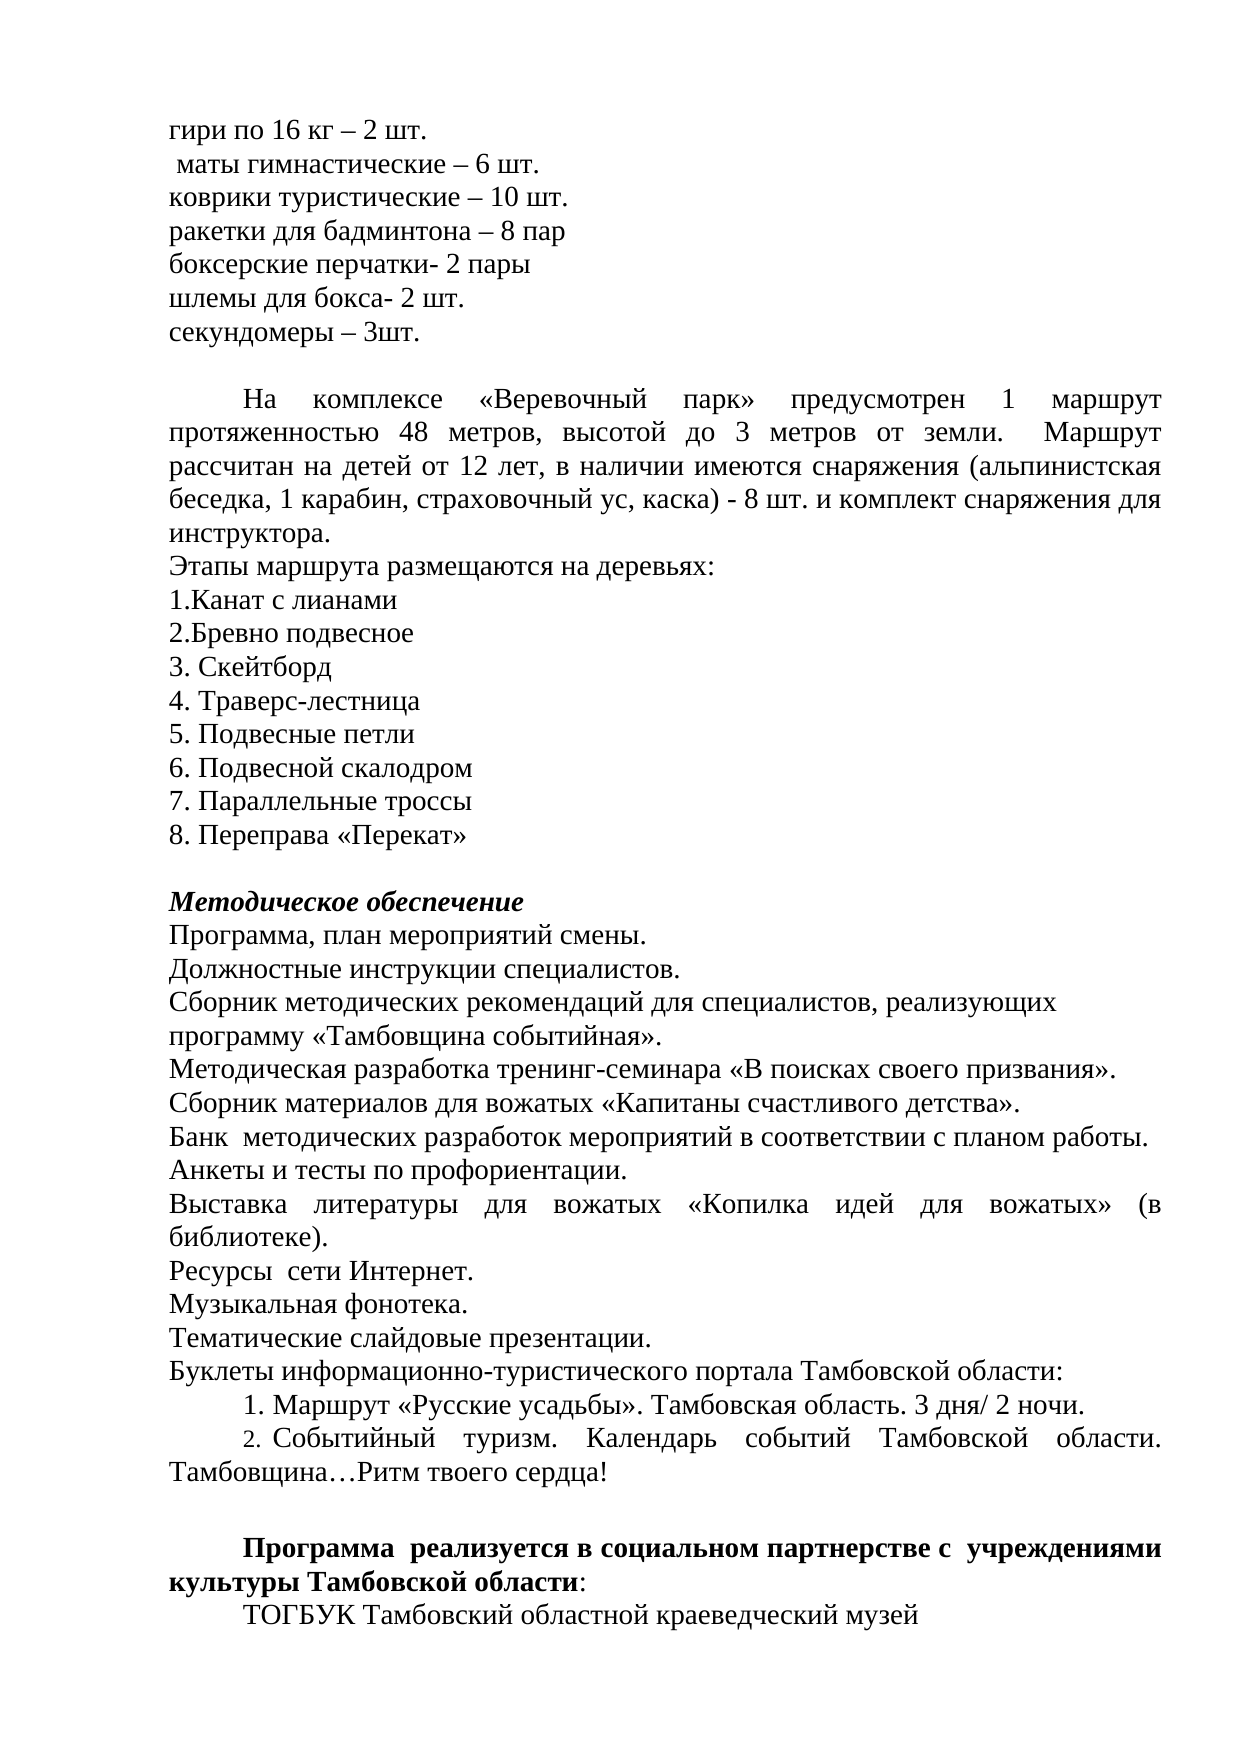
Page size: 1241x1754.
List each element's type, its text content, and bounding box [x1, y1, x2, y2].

text Методическое обеспечение [169, 884, 1162, 917]
text Сборник материалов для вожатых «Капитаны счастливого детства». [169, 1085, 1162, 1119]
text секундомеры – 3шт. [169, 314, 1162, 347]
text Выставка литературы для вожатых «Копилка идей для вожатых» (в библиотеке). [169, 1186, 1162, 1253]
text Программа, план мероприятий смены. [169, 917, 1162, 951]
text Методическая разработка тренинг-семинара «В поисках своего призвания». [169, 1052, 1162, 1085]
text Музыкальная фонотека. [169, 1286, 1162, 1320]
text ракетки для бадминтона – 8 пар [169, 213, 1162, 247]
text Этапы маршрута размещаются на деревьях: [169, 548, 1162, 582]
text Анкеты и тесты по профориентации. [169, 1152, 1162, 1186]
text гири по 16 кг – 2 шт. [169, 112, 1162, 146]
text 4. Траверс-лестница [169, 683, 1162, 716]
text 2.Бревно подвесное [169, 616, 1162, 649]
text На комплексе «Веревочный парк» предусмотрен 1 маршрут протяженностью 48 метров, высотой до 3 метров от земли. Маршрут рассчитан на детей от 12 лет, в наличии имеются снаряжения (альпинистская беседка, 1 карабин, страховочный ус, каска) - 8 шт. и комплект снаряжения для инструктора. [169, 381, 1162, 548]
text маты гимнастические – 6 шт. [169, 146, 1162, 179]
text ТОГБУК Тамбовский областной краеведческий музей [169, 1597, 1162, 1631]
text боксерские перчатки- 2 пары [169, 247, 1162, 280]
text 6. Подвесной скалодром [169, 750, 1162, 783]
text коврики туристические – 10 шт. [169, 179, 1162, 213]
list Событийный туризм. Календарь событий Тамбовской области. Тамбовщина…Ритм твоего сердца! [169, 1421, 1162, 1488]
text Сборник методических рекомендаций для специалистов, реализующих программу «Тамбовщина событийная». [169, 984, 1162, 1052]
text шлемы для бокса- 2 шт. [169, 280, 1162, 314]
list Маршрут «Русские усадьбы». Тамбовская область. 3 дня/ 2 ночи. [169, 1387, 1162, 1421]
text 7. Параллельные троссы [169, 783, 1162, 817]
text Тематические слайдовые презентации. [169, 1320, 1162, 1353]
text Банк методических разработок мероприятий в соответствии с планом работы. [169, 1119, 1162, 1152]
text 5. Подвесные петли [169, 716, 1162, 750]
text Ресурсы сети Интернет. [169, 1253, 1162, 1286]
text Программа реализуется в социальном партнерстве с учреждениями культуры Тамбовской области: [169, 1530, 1162, 1597]
text 3. Скейтборд [169, 649, 1162, 683]
text 8. Переправа «Перекат» [169, 817, 1162, 850]
text Буклеты информационно-туристического портала Тамбовской области: [169, 1353, 1162, 1387]
text 1.Канат с лианами [169, 582, 1162, 616]
text Должностные инструкции специалистов. [169, 951, 1162, 984]
